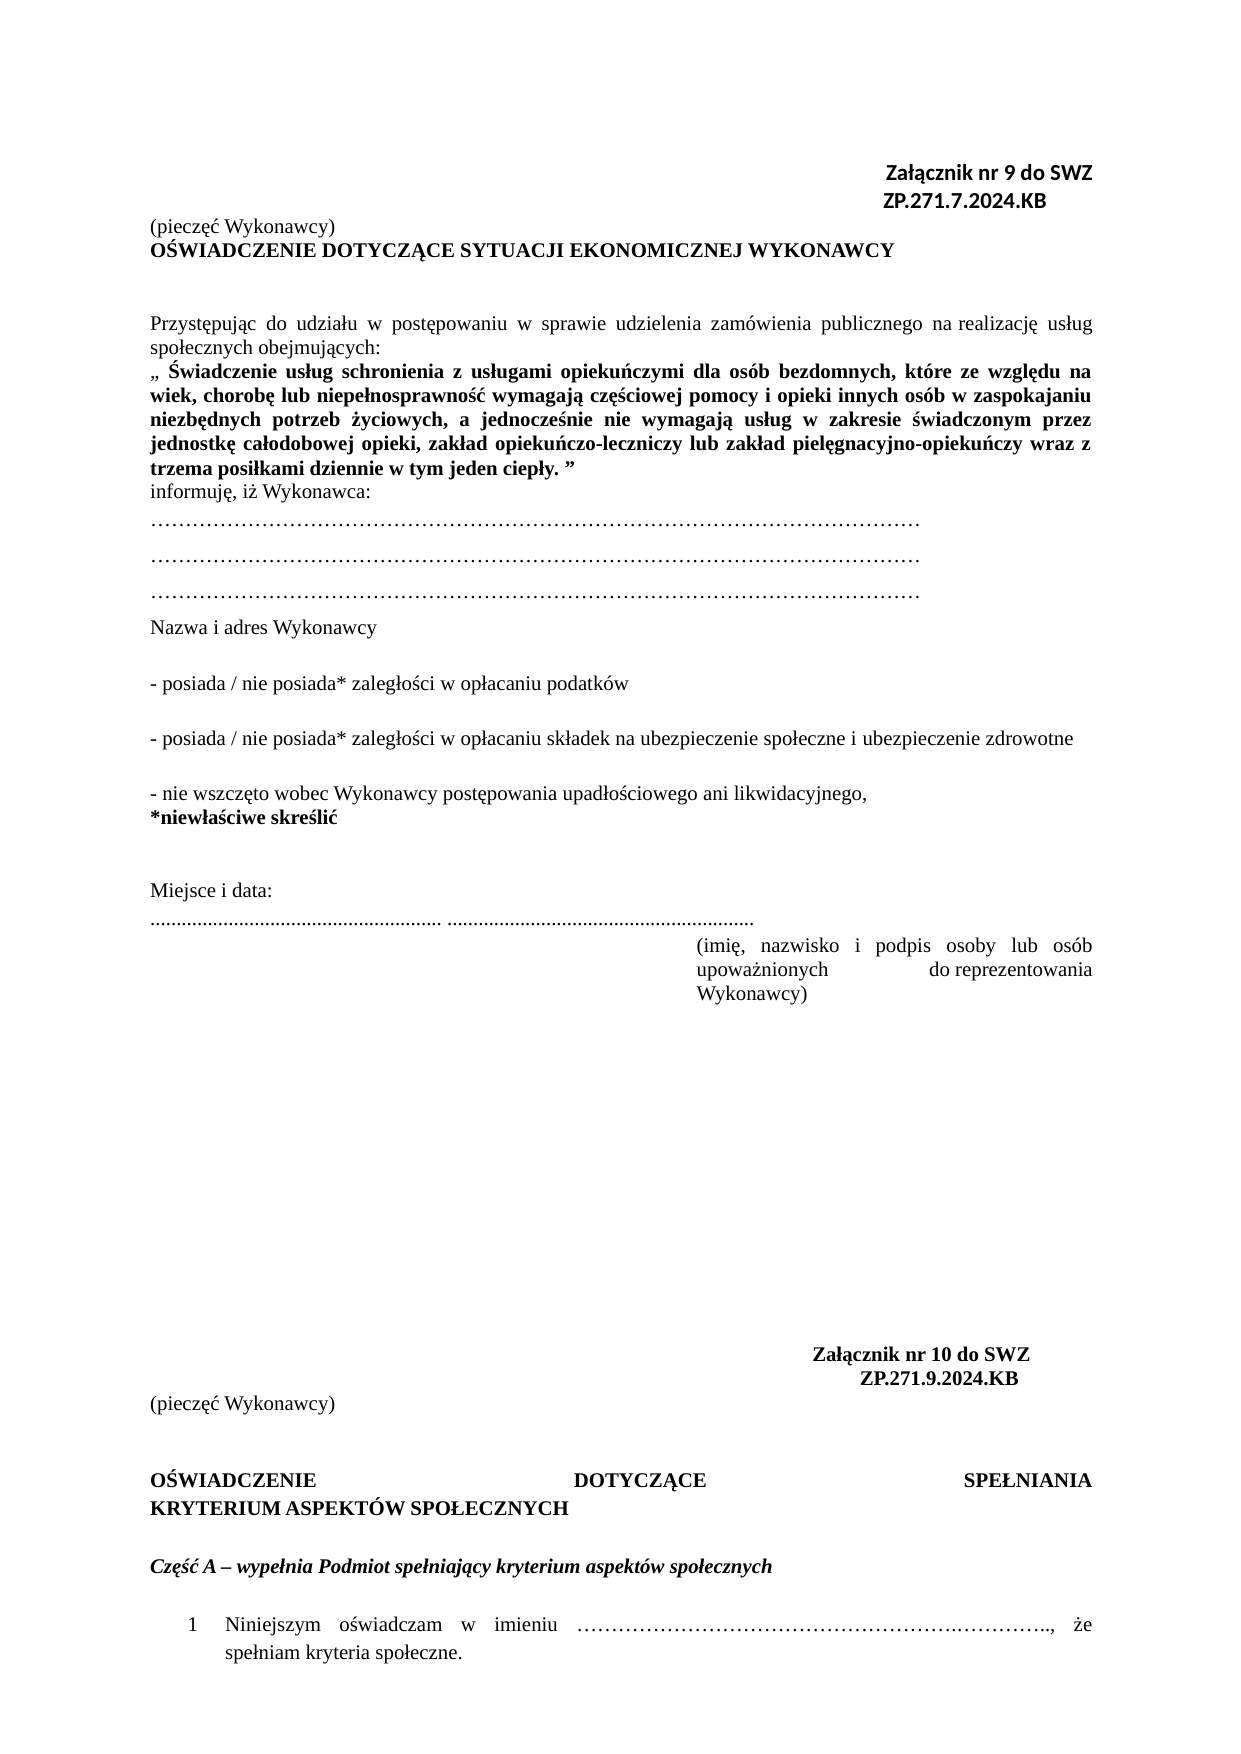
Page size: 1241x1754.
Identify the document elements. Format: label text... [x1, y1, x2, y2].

list Niniejszym oświadczam w imieniu ……………………………………………….………….., że spełniam kryteria społeczne. [187, 1612, 1092, 1664]
text - posiada / nie posiada* zaległości w opłacaniu podatków [150, 670, 1092, 694]
text Załącznik nr 10 do SWZ [809, 1342, 1092, 1366]
text ………………………………………………………………………………………………… [150, 543, 1092, 567]
text OŚWIADCZENIE DOTYCZĄCE SYTUACJI EKONOMICZNEJ WYKONAWCY [150, 238, 1092, 262]
text ………………………………………………………………………………………………… [150, 579, 1092, 603]
text OŚWIADCZENIE DOTYCZĄCE SPEŁNIANIA KRYTERIUM ASPEKTÓW SPOŁECZNYCH [150, 1467, 1092, 1520]
text (imię, nazwisko i podpis osoby lub osób upoważnionych do reprezentowania Wykonawcy) [696, 933, 1092, 1005]
text Załącznik nr 9 do SWZ [150, 158, 1092, 186]
text Część A – wypełnia Podmiot spełniający kryterium aspektów społecznych [150, 1554, 1092, 1578]
text „ Świadczenie usług schronienia z usługami opiekuńczymi dla osób bezdomnych, które ze względu na wiek, chorobę lub niepełnosprawność wymagają częściowej pomocy i opieki innych osób w zaspokajaniu niezbędnych potrzeb życiowych, a jednocześnie nie wymagają usług w zakresie świadczonym przez jednostkę całodobowej opieki, zakład opiekuńczo-leczniczy lub zakład pielęgnacyjno-opiekuńczy wraz z trzema posiłkami dziennie w tym jeden ciepły. ” [150, 359, 1092, 479]
text Przystępując do udziału w postępowaniu w sprawie udzielenia zamówienia publicznego na realizację usług społecznych obejmujących: [150, 311, 1092, 359]
text ZP.271.9.2024.KB [694, 1366, 1092, 1390]
text (pieczęć Wykonawcy) [150, 214, 1092, 238]
text (pieczęć Wykonawcy) [150, 1390, 1092, 1414]
text - posiada / nie posiada* zaległości w opłacaniu składek na ubezpieczenie społeczne i ubezpieczenie zdrowotne [150, 726, 1092, 750]
text ........................................................ ........................................................... [150, 906, 1092, 930]
text informuję, iż Wykonawca: [150, 479, 1092, 503]
text Nazwa i adres Wykonawcy [150, 615, 1092, 639]
text ………………………………………………………………………………………………… [150, 507, 1092, 531]
text - nie wszczęto wobec Wykonawcy postępowania upadłościowego ani likwidacyjnego, [150, 781, 1092, 805]
text *niewłaściwe skreślić [150, 805, 1092, 829]
text ZP.271.7.2024.KB [694, 186, 1092, 214]
text Miejsce i data: [150, 878, 1092, 902]
